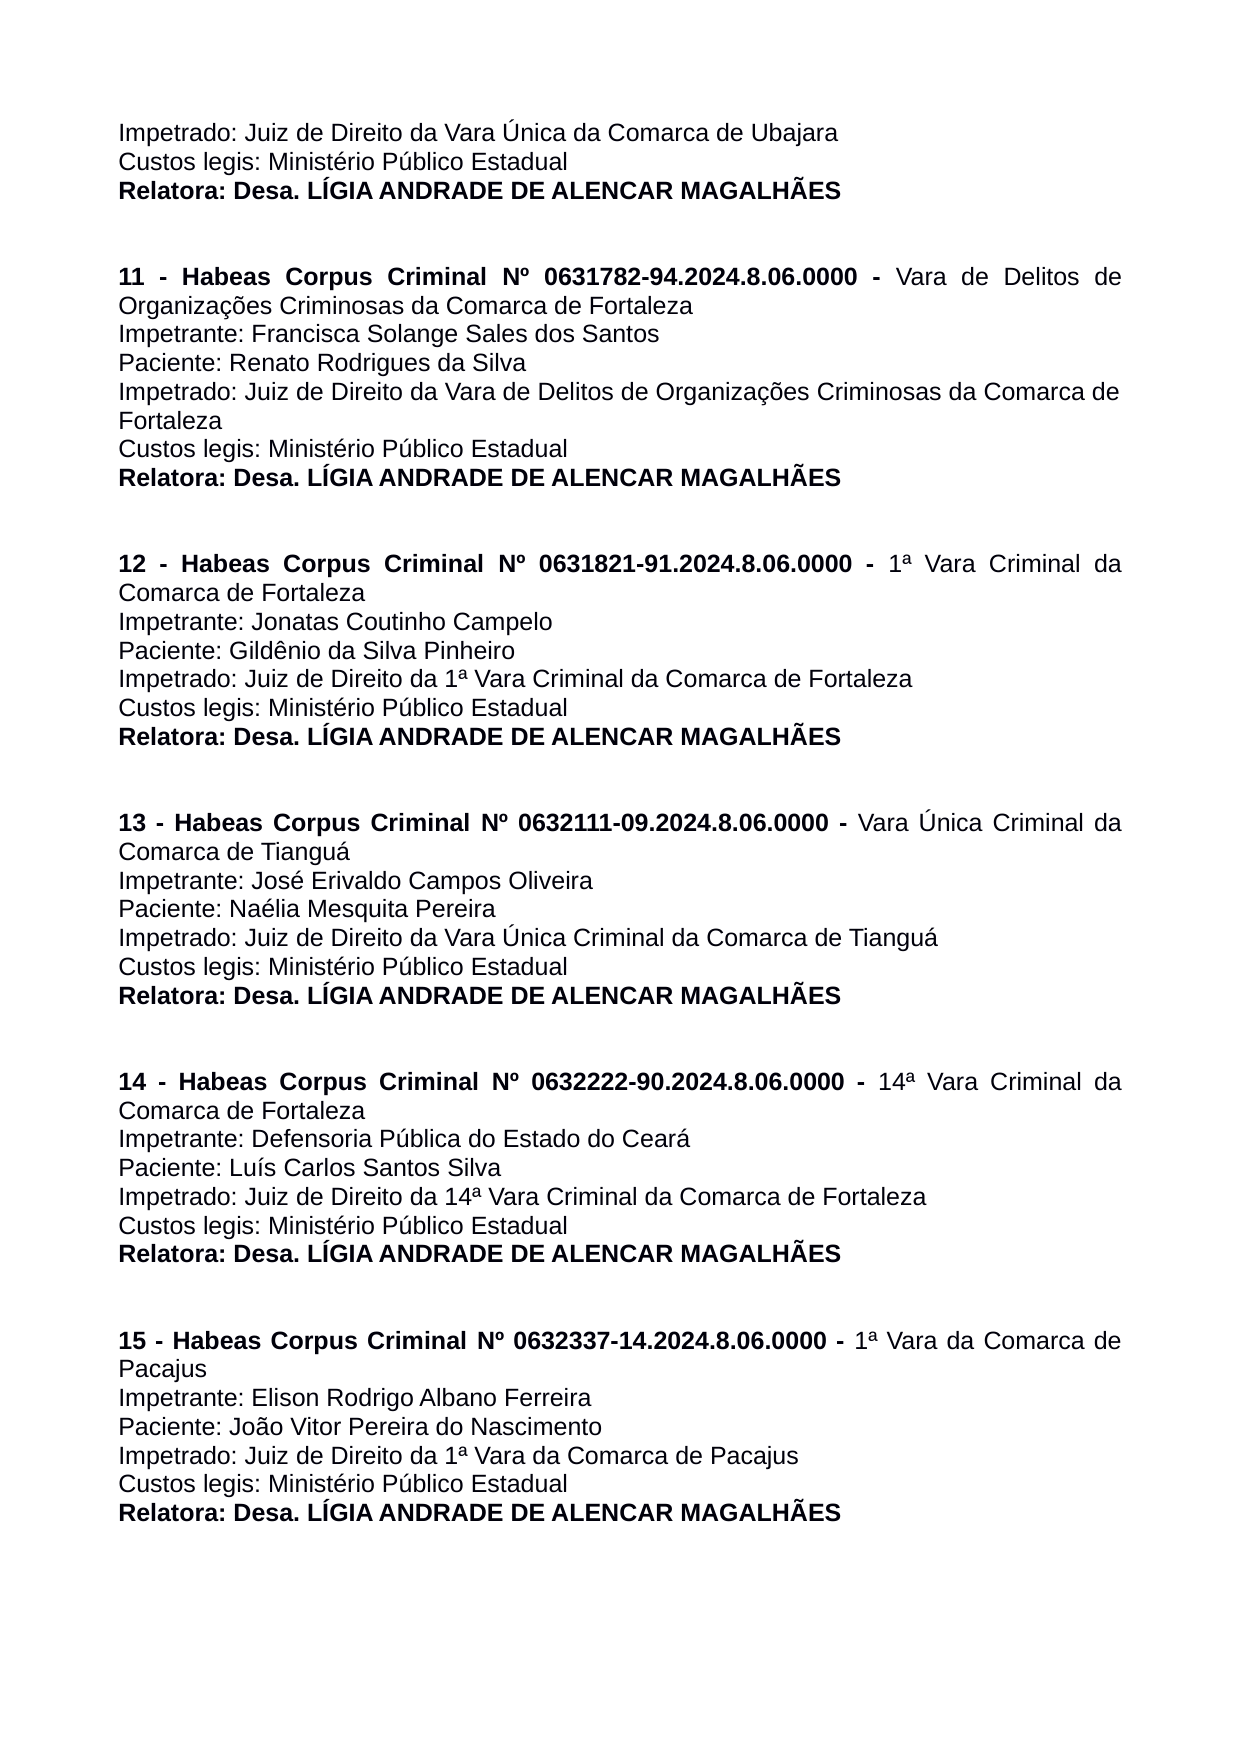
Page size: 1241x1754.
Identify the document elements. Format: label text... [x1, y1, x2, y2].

text Custos legis: Ministério Público Estadual [118, 693, 1122, 722]
text Relatora: Desa. LÍGIA ANDRADE DE ALENCAR MAGALHÃES [118, 1498, 1122, 1527]
text Custos legis: Ministério Público Estadual [118, 147, 1122, 176]
text Impetrante: Jonatas Coutinho Campelo [118, 607, 1122, 636]
text Paciente: Naélia Mesquita Pereira [118, 894, 1122, 923]
text Impetrante: Elison Rodrigo Albano Ferreira [118, 1383, 1122, 1412]
text 12 - Habeas Corpus Criminal Nº 0631821-91.2024.8.06.0000 - 1ª Vara Criminal da Comarca de Fortaleza [118, 549, 1122, 607]
text Impetrado: Juiz de Direito da Vara Única Criminal da Comarca de Tianguá [118, 923, 1122, 952]
text Relatora: Desa. LÍGIA ANDRADE DE ALENCAR MAGALHÃES [118, 1239, 1122, 1268]
text Paciente: Renato Rodrigues da Silva [118, 348, 1122, 377]
text Custos legis: Ministério Público Estadual [118, 952, 1122, 981]
text Relatora: Desa. LÍGIA ANDRADE DE ALENCAR MAGALHÃES [118, 722, 1122, 751]
text Impetrado: Juiz de Direito da Vara Única da Comarca de Ubajara [118, 118, 1122, 147]
text Relatora: Desa. LÍGIA ANDRADE DE ALENCAR MAGALHÃES [118, 981, 1122, 1009]
text Custos legis: Ministério Público Estadual [118, 1211, 1122, 1239]
text Impetrado: Juiz de Direito da 1ª Vara Criminal da Comarca de Fortaleza [118, 664, 1122, 693]
text Paciente: Gildênio da Silva Pinheiro [118, 636, 1122, 664]
text Paciente: Luís Carlos Santos Silva [118, 1153, 1122, 1182]
text Impetrado: Juiz de Direito da Vara de Delitos de Organizações Criminosas da Comarca de Fortaleza [118, 377, 1122, 434]
text Impetrante: José Erivaldo Campos Oliveira [118, 866, 1122, 894]
text Relatora: Desa. LÍGIA ANDRADE DE ALENCAR MAGALHÃES [118, 463, 1122, 492]
text Paciente: João Vitor Pereira do Nascimento [118, 1412, 1122, 1441]
text Custos legis: Ministério Público Estadual [118, 1469, 1122, 1498]
text 11 - Habeas Corpus Criminal Nº 0631782-94.2024.8.06.0000 - Vara de Delitos de Organizações Criminosas da Comarca de Fortaleza [118, 262, 1122, 319]
text Impetrante: Defensoria Pública do Estado do Ceará [118, 1124, 1122, 1153]
text 15 - Habeas Corpus Criminal Nº 0632337-14.2024.8.06.0000 - 1ª Vara da Comarca de Pacajus [118, 1326, 1122, 1383]
text Custos legis: Ministério Público Estadual [118, 434, 1122, 463]
text Impetrante: Francisca Solange Sales dos Santos [118, 319, 1122, 348]
text Impetrado: Juiz de Direito da 1ª Vara da Comarca de Pacajus [118, 1441, 1122, 1469]
text 13 - Habeas Corpus Criminal Nº 0632111-09.2024.8.06.0000 - Vara Única Criminal da Comarca de Tianguá [118, 808, 1122, 866]
text Relatora: Desa. LÍGIA ANDRADE DE ALENCAR MAGALHÃES [118, 176, 1122, 204]
text 14 - Habeas Corpus Criminal Nº 0632222-90.2024.8.06.0000 - 14ª Vara Criminal da Comarca de Fortaleza [118, 1067, 1122, 1124]
text Impetrado: Juiz de Direito da 14ª Vara Criminal da Comarca de Fortaleza [118, 1182, 1122, 1211]
